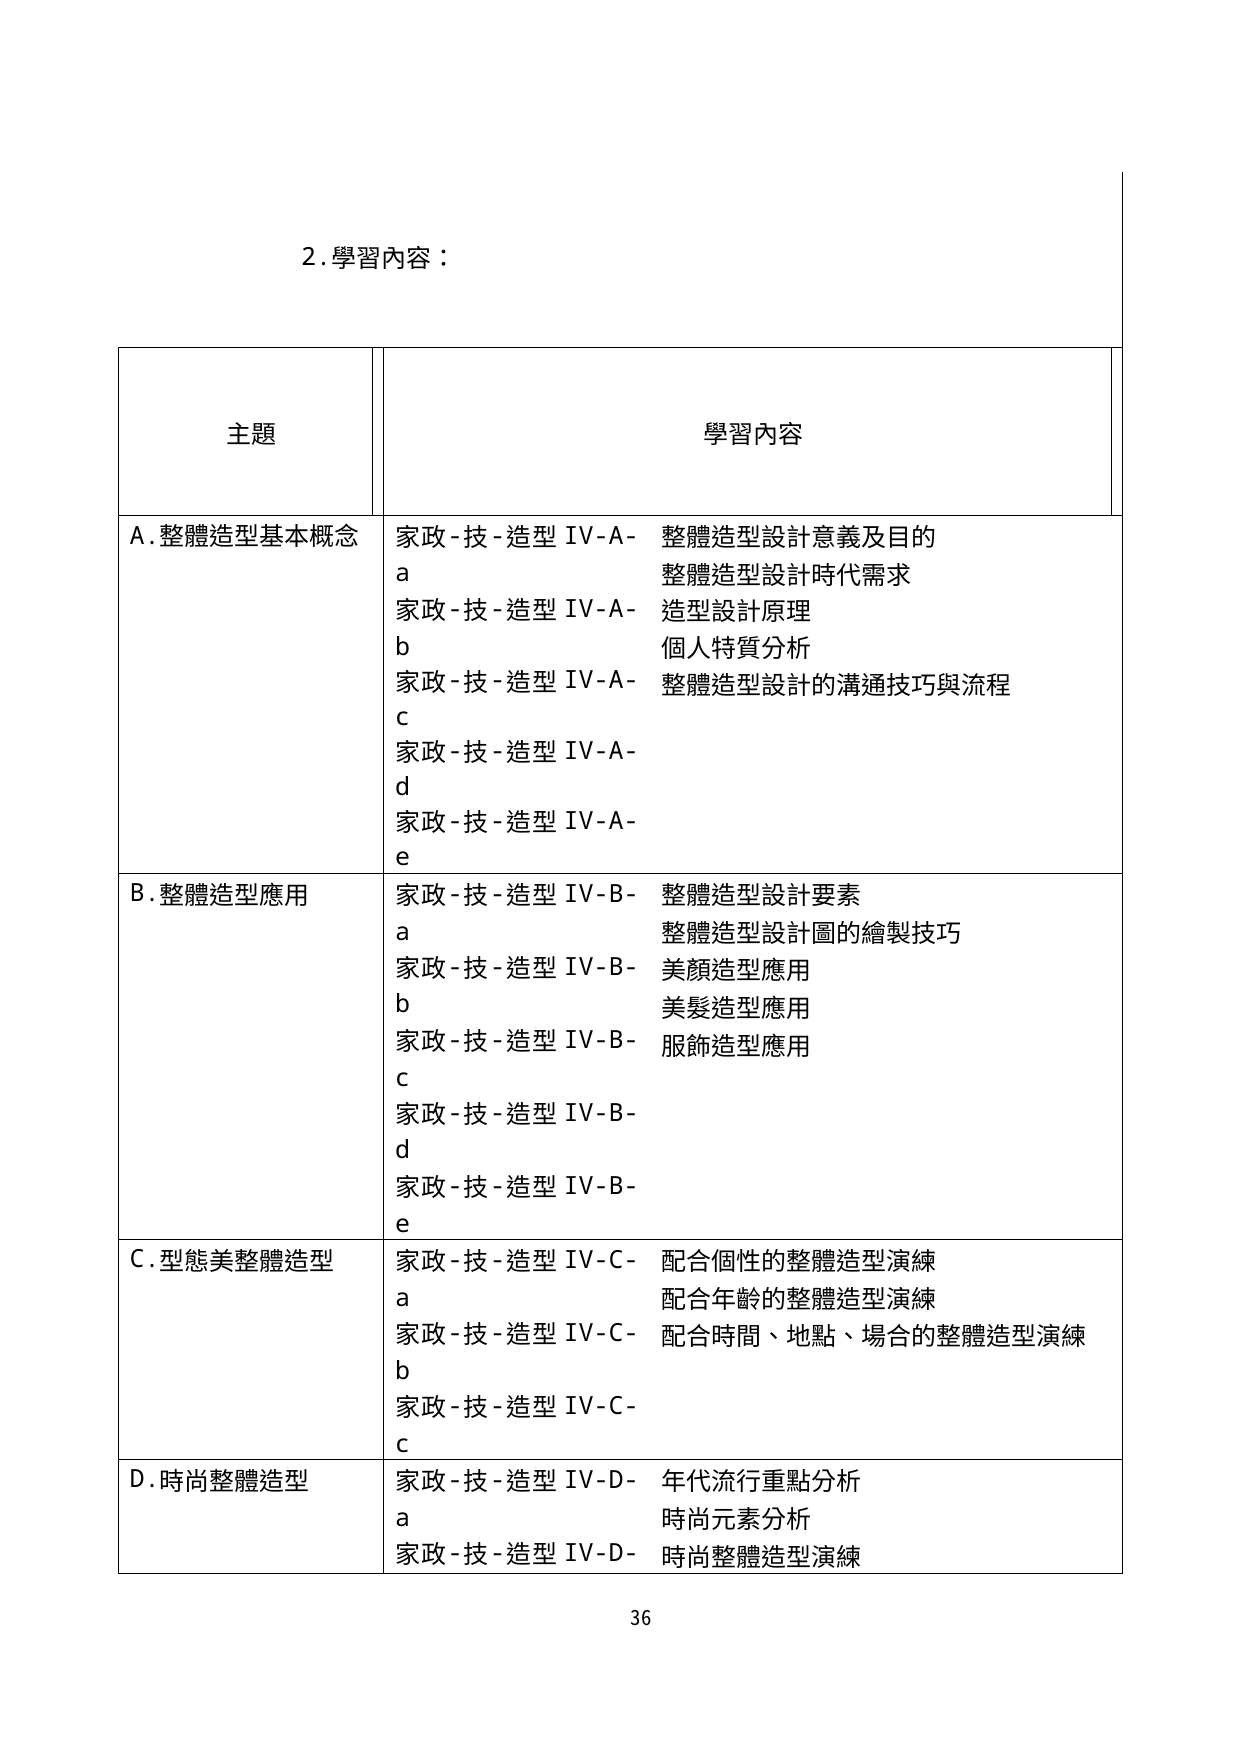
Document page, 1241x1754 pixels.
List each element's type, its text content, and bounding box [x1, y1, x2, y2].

table_cell 整體造型設計要素 整體造型設計圖的繪製技巧 美顏造型應用 美髮造型應用 服飾造型應用 [650, 874, 1122, 1239]
table_cell C.型態美整體造型 [119, 1240, 383, 1459]
table_cell 家政-技-造型IV-B-a 家政-技-造型IV-B-b 家政-技-造型IV-B-c 家政-技-造型IV-B-d 家政-技-造型IV-B-e [384, 874, 649, 1239]
table_header 學習內容 [384, 348, 1111, 515]
table_cell 年代流行重點分析 時尚元素分析 時尚整體造型演練 [650, 1460, 1122, 1573]
table_cell 家政-技-造型IV-C-a 家政-技-造型IV-C-b 家政-技-造型IV-C-c [384, 1240, 649, 1459]
table_cell B.整體造型應用 [119, 874, 383, 1239]
table_cell 整體造型設計意義及目的 整體造型設計時代需求 造型設計原理 個人特質分析 整體造型設計的溝通技巧與流程 [650, 516, 1122, 873]
table_header [373, 348, 383, 515]
table_cell 家政-技-造型IV-A-a 家政-技-造型IV-A-b 家政-技-造型IV-A-c 家政-技-造型IV-A-d 家政-技-造型IV-A-e [384, 516, 649, 873]
table_header [1112, 348, 1122, 515]
table_cell 家政-技-造型IV-D-a 家政-技-造型IV-D- [384, 1460, 649, 1573]
table_header 主題 [119, 348, 372, 515]
table_cell D.時尚整體造型 [119, 1460, 383, 1573]
text 2.學習內容： [118, 172, 1122, 347]
table_cell A.整體造型基本概念 [119, 516, 383, 873]
table_cell 配合個性的整體造型演練 配合年齡的整體造型演練 配合時間、地點、場合的整體造型演練 [650, 1240, 1122, 1459]
